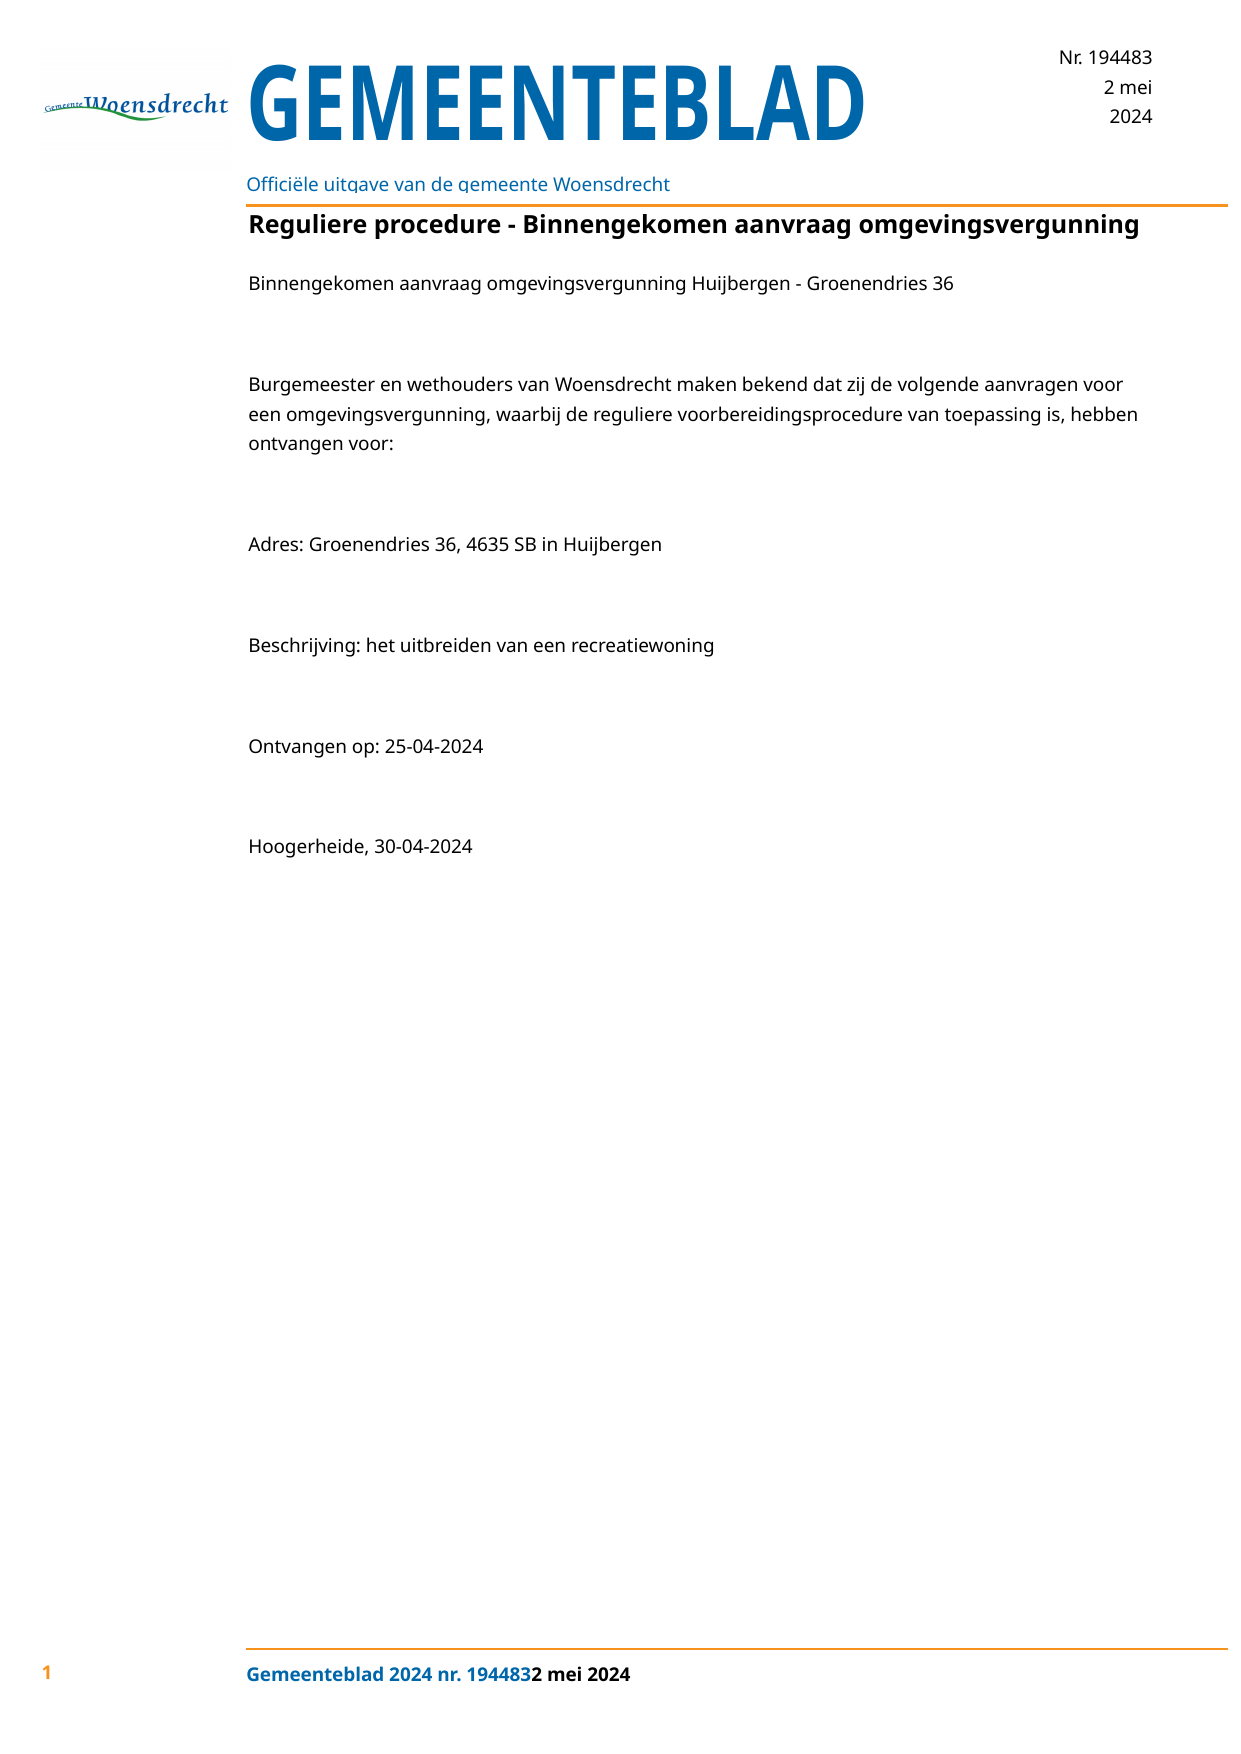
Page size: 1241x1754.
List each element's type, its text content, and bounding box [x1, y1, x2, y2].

text Ontvangen op: 25-04-2024 [248, 733, 1152, 758]
text Adres: Groenendries 36, 4635 SB in Huijbergen [248, 531, 1152, 557]
text Hoogerheide, 30-04-2024 [248, 834, 1152, 859]
text Reguliere procedure - Binnengekomen aanvraag omgevingsvergunning [248, 207, 1152, 241]
picture [41, 47, 231, 172]
text Burgemeester en wethouders van Woensdrecht maken bekend dat zij de volgende aanvragen voor een omgevingsvergunning, waarbij de reguliere voorbereidingsprocedure van toepassing is, hebben ontvangen voor: [248, 371, 1152, 456]
text Binnengekomen aanvraag omgevingsvergunning Huijbergen - Groenendries 36 [248, 270, 1152, 296]
text Beschrijving: het uitbreiden van een recreatiewoning [248, 632, 1152, 658]
